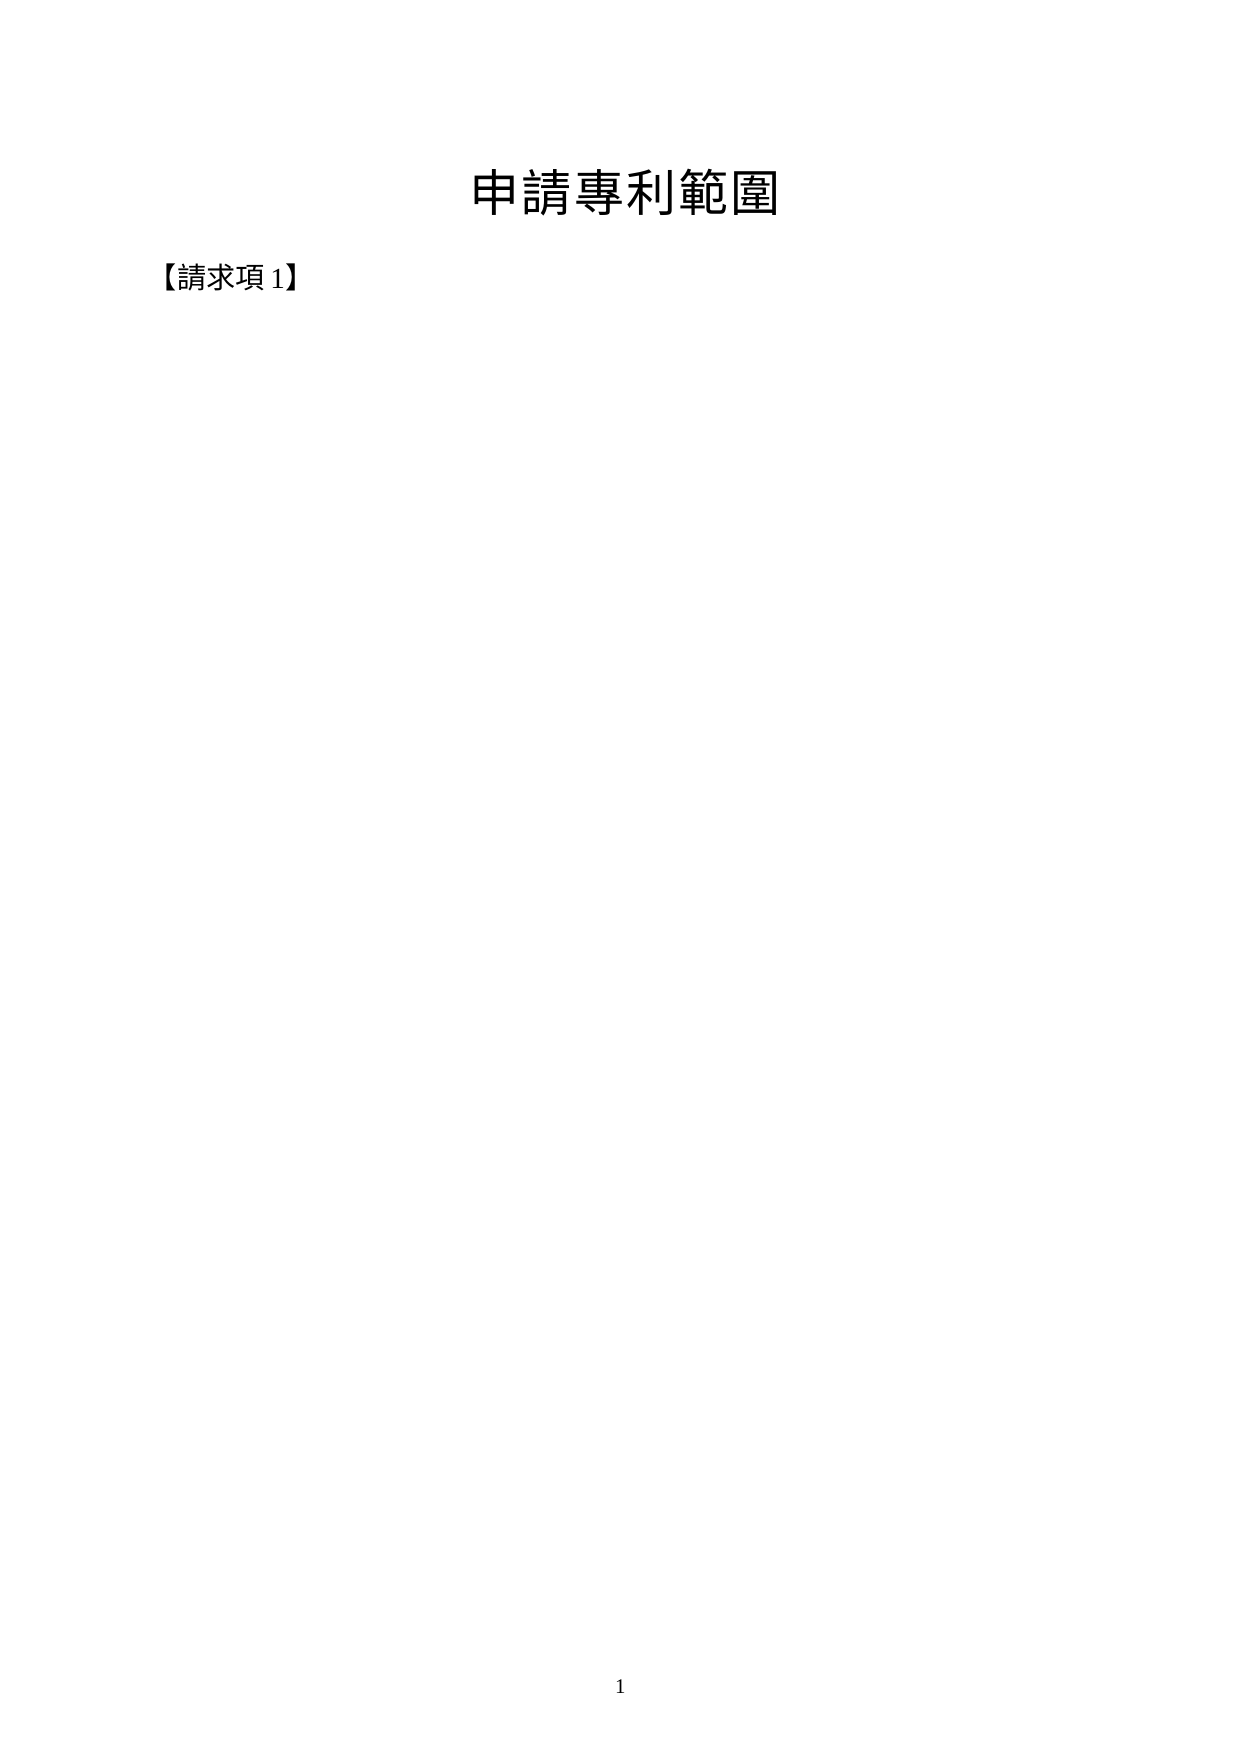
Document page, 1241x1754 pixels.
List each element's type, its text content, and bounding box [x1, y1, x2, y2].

text 申請專利範圍 [148, 138, 1092, 241]
text 【請求項1】 [148, 241, 1092, 310]
